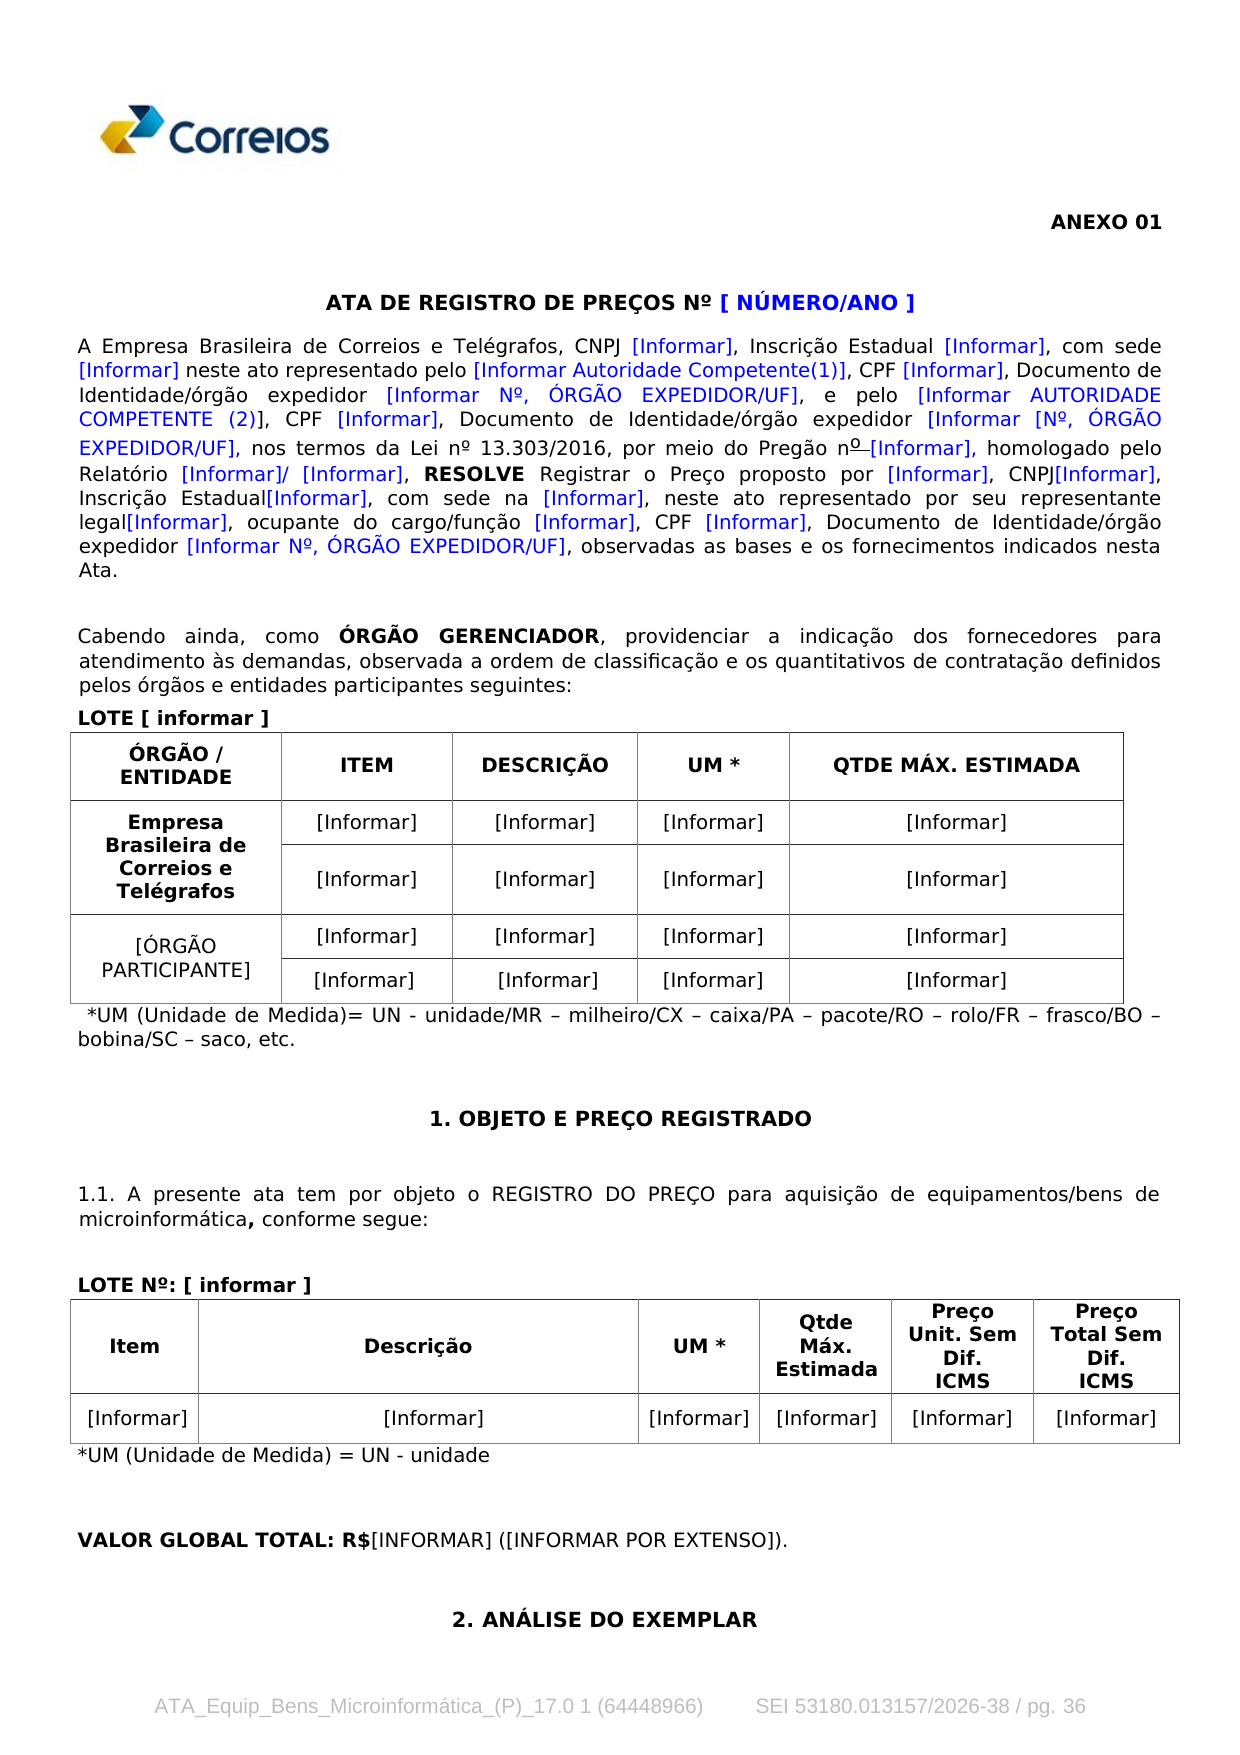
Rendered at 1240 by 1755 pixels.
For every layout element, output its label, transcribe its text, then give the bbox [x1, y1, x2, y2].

table_cell [Informar] [638, 801, 789, 844]
table_cell [Informar] [638, 845, 789, 914]
table_header Item [71, 1300, 198, 1393]
text ANEXO 01 [71, 211, 1162, 234]
table_header DESCRIÇÃO [453, 733, 637, 799]
table_cell [Informar] [639, 1394, 759, 1443]
list ANÁLISE DO EXEMPLAR [41, 1608, 1168, 1632]
table_cell [Informar] [892, 1394, 1033, 1443]
table_header Qtde Máx. Estimada [760, 1300, 891, 1393]
table_cell [Informar] [199, 1394, 638, 1443]
text A Empresa Brasileira de Correios e Telégrafos, CNPJ [Informar], Inscrição Estadual [Informar], com sede [Informar] neste ato representado pelo [Informar Autoridade Competente(1)], CPF [Informar], Documento de Identidade/órgão expedidor [Informar Nº, ÓRGÃO EXPEDIDOR/UF], e pelo [Informar AUTORIDADE COMPETENTE (2)], CPF [Informar], Documento de Identidade/órgão expedidor [Informar [Nº, ÓRGÃO EXPEDIDOR/UF], nos termos da Lei nº 13.303/2016, por meio do Pregão no [Informar], homologado pelo Relatório [Informar]/ [Informar], RESOLVE Registrar o Preço proposto por [Informar], CNPJ[Informar], Inscrição Estadual[Informar], com sede na [Informar], neste ato representado por seu representante legal[Informar], ocupante do cargo/função [Informar], CPF [Informar], Documento de Identidade/órgão expedidor [Informar Nº, ÓRGÃO EXPEDIDOR/UF], observadas as bases e os fornecimentos indicados nesta Ata. [77, 335, 1162, 582]
table_header Preço Unit. Sem Dif. ICMS [892, 1300, 1033, 1393]
table_cell [Informar] [282, 845, 452, 914]
table_cell [Informar] [790, 801, 1123, 844]
table_cell [Informar] [790, 845, 1123, 914]
table_cell [Informar] [760, 1394, 891, 1443]
subtitle 1. OBJETO E PREÇO REGISTRADO [72, 1107, 1168, 1131]
table_cell [Informar] [71, 1394, 198, 1443]
table_cell [Informar] [453, 915, 637, 958]
table_cell [Informar] [282, 801, 452, 844]
text *UM (Unidade de Medida)= UN - unidade/MR – milheiro/CX – caixa/PA – pacote/RO – rolo/FR – frasco/BO – bobina/SC – saco, etc. [77, 1004, 1162, 1051]
table_cell [Informar] [790, 915, 1123, 958]
table_cell [Informar] [453, 959, 637, 1003]
table_header QTDE MÁX. ESTIMADA [790, 733, 1123, 799]
text VALOR GLOBAL TOTAL: R$[INFORMAR] ([INFORMAR POR EXTENSO]). [77, 1529, 1162, 1552]
table_cell [Informar] [453, 845, 637, 914]
table_header UM * [639, 1300, 759, 1393]
table_header UM * [638, 733, 789, 799]
table_cell [Informar] [790, 959, 1123, 1003]
text 1.1. A presente ata tem por objeto o REGISTRO DO PREÇO para aquisição de equipamentos/bens de microinformática, conforme segue: [77, 1183, 1162, 1231]
table_header ÓRGÃO / ENTIDADE [71, 733, 281, 799]
text *UM (Unidade de Medida) = UN - unidade [77, 1444, 1162, 1467]
table_cell [Informar] [282, 915, 452, 958]
text Cabendo ainda, como ÓRGÃO GERENCIADOR, providenciar a indicação dos fornecedores para atendimento às demandas, observada a ordem de classificação e os quantitativos de contratação definidos pelos órgãos e entidades participantes seguintes: [77, 626, 1162, 697]
table_cell [Informar] [282, 959, 452, 1003]
table_header Descrição [199, 1300, 638, 1393]
table_cell [ÓRGÃO PARTICIPANTE] [71, 915, 281, 1003]
table_cell [Informar] [1034, 1394, 1179, 1443]
table_header ITEM [282, 733, 452, 799]
text LOTE Nº: [ informar ] [77, 1274, 1168, 1297]
table_header Preço Total Sem Dif. ICMS [1034, 1300, 1179, 1393]
subtitle ATA DE REGISTRO DE PREÇOS Nº [ NÚMERO/ANO ] [72, 291, 1168, 316]
table_cell [Informar] [638, 959, 789, 1003]
text LOTE [ informar ] [77, 707, 1168, 730]
table_cell Empresa Brasileira de Correios e Telégrafos [71, 801, 281, 914]
table_cell [Informar] [453, 801, 637, 844]
table_cell [Informar] [638, 915, 789, 958]
